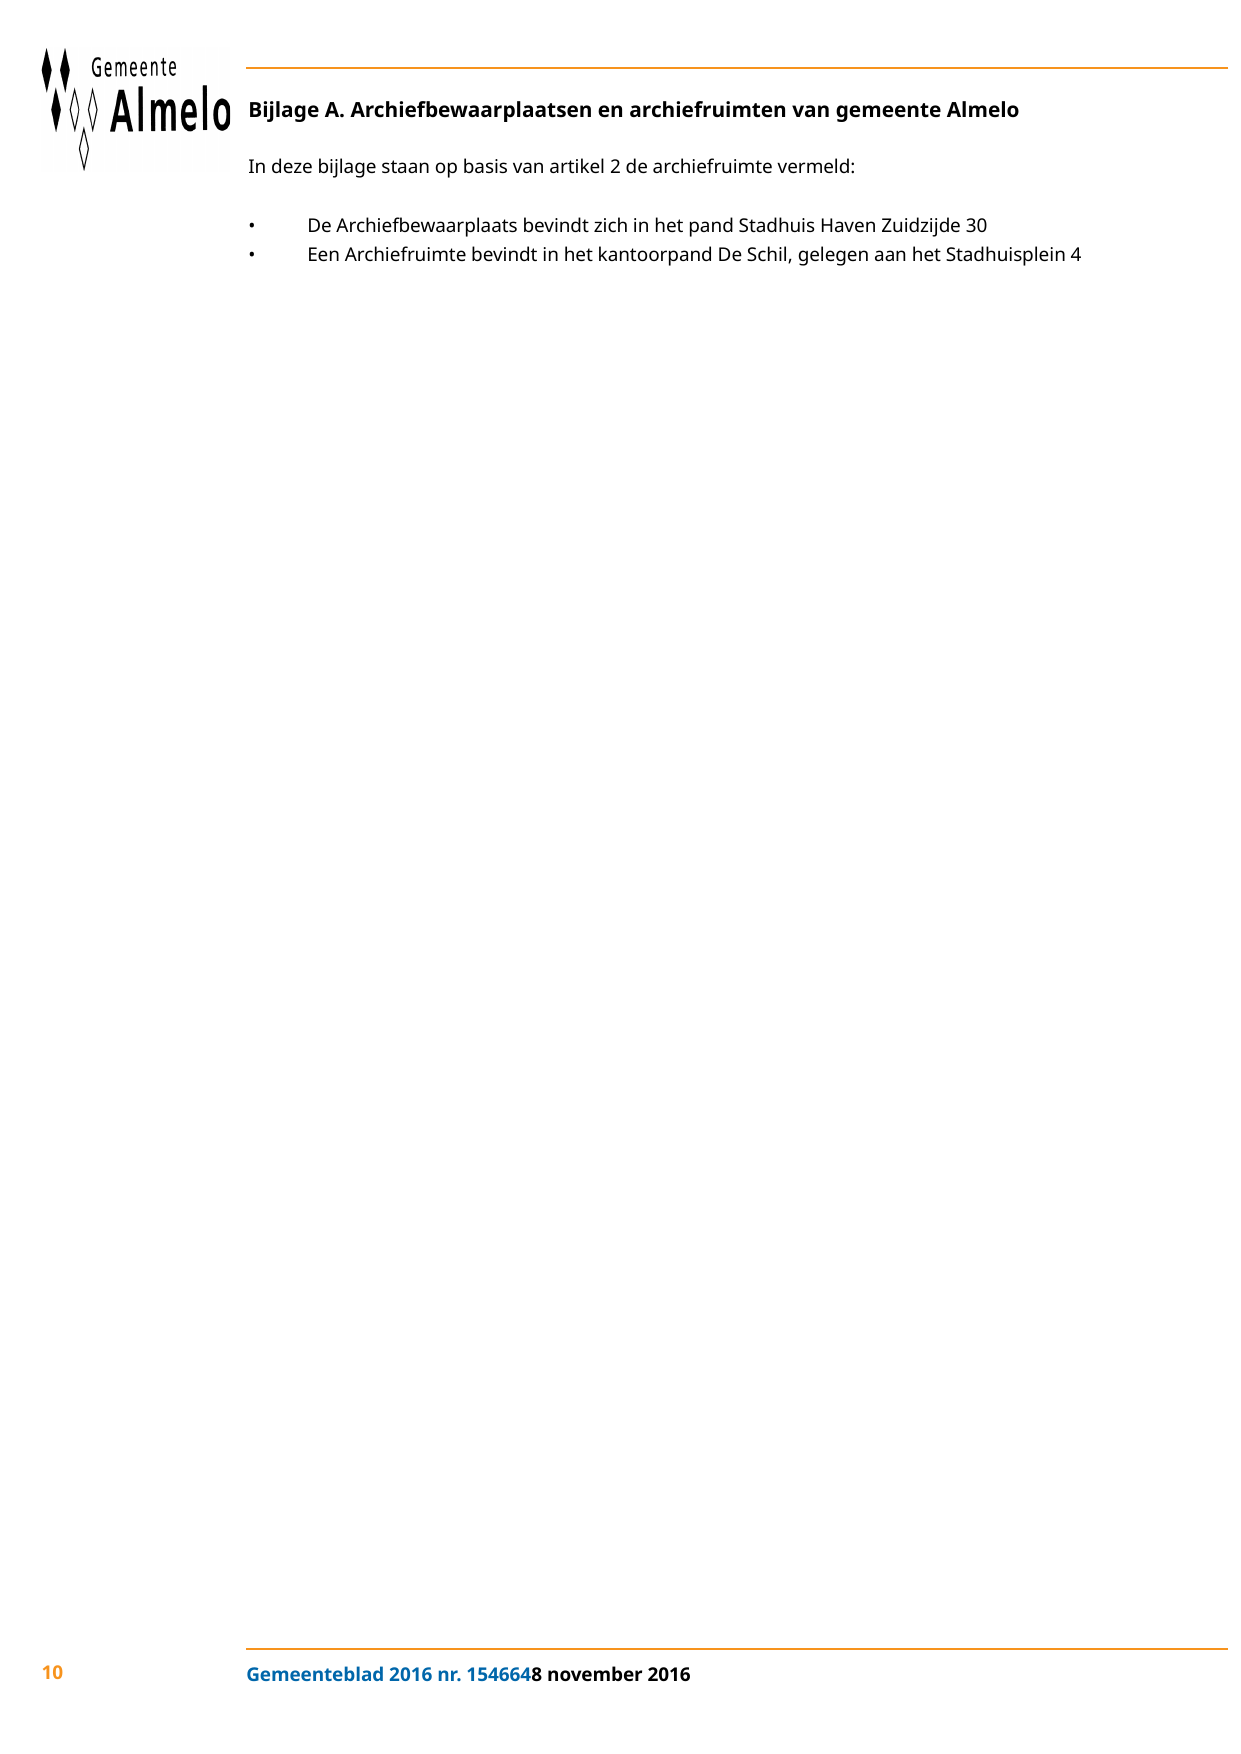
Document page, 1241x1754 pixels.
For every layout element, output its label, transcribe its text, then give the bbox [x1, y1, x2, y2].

text Bijlage A. Archiefbewaarplaatsen en archiefruimten van gemeente Almelo [248, 95, 1152, 123]
picture [41, 47, 231, 172]
list De Archiefbewaarplaats bevindt zich in het pand Stadhuis Haven Zuidzijde 30 [248, 212, 1152, 238]
text In deze bijlage staan op basis van artikel 2 de archiefruimte vermeld: [248, 153, 1152, 179]
list Een Archiefruimte bevindt in het kantoorpand De Schil, gelegen aan het Stadhuisplein 4 [248, 242, 1152, 267]
